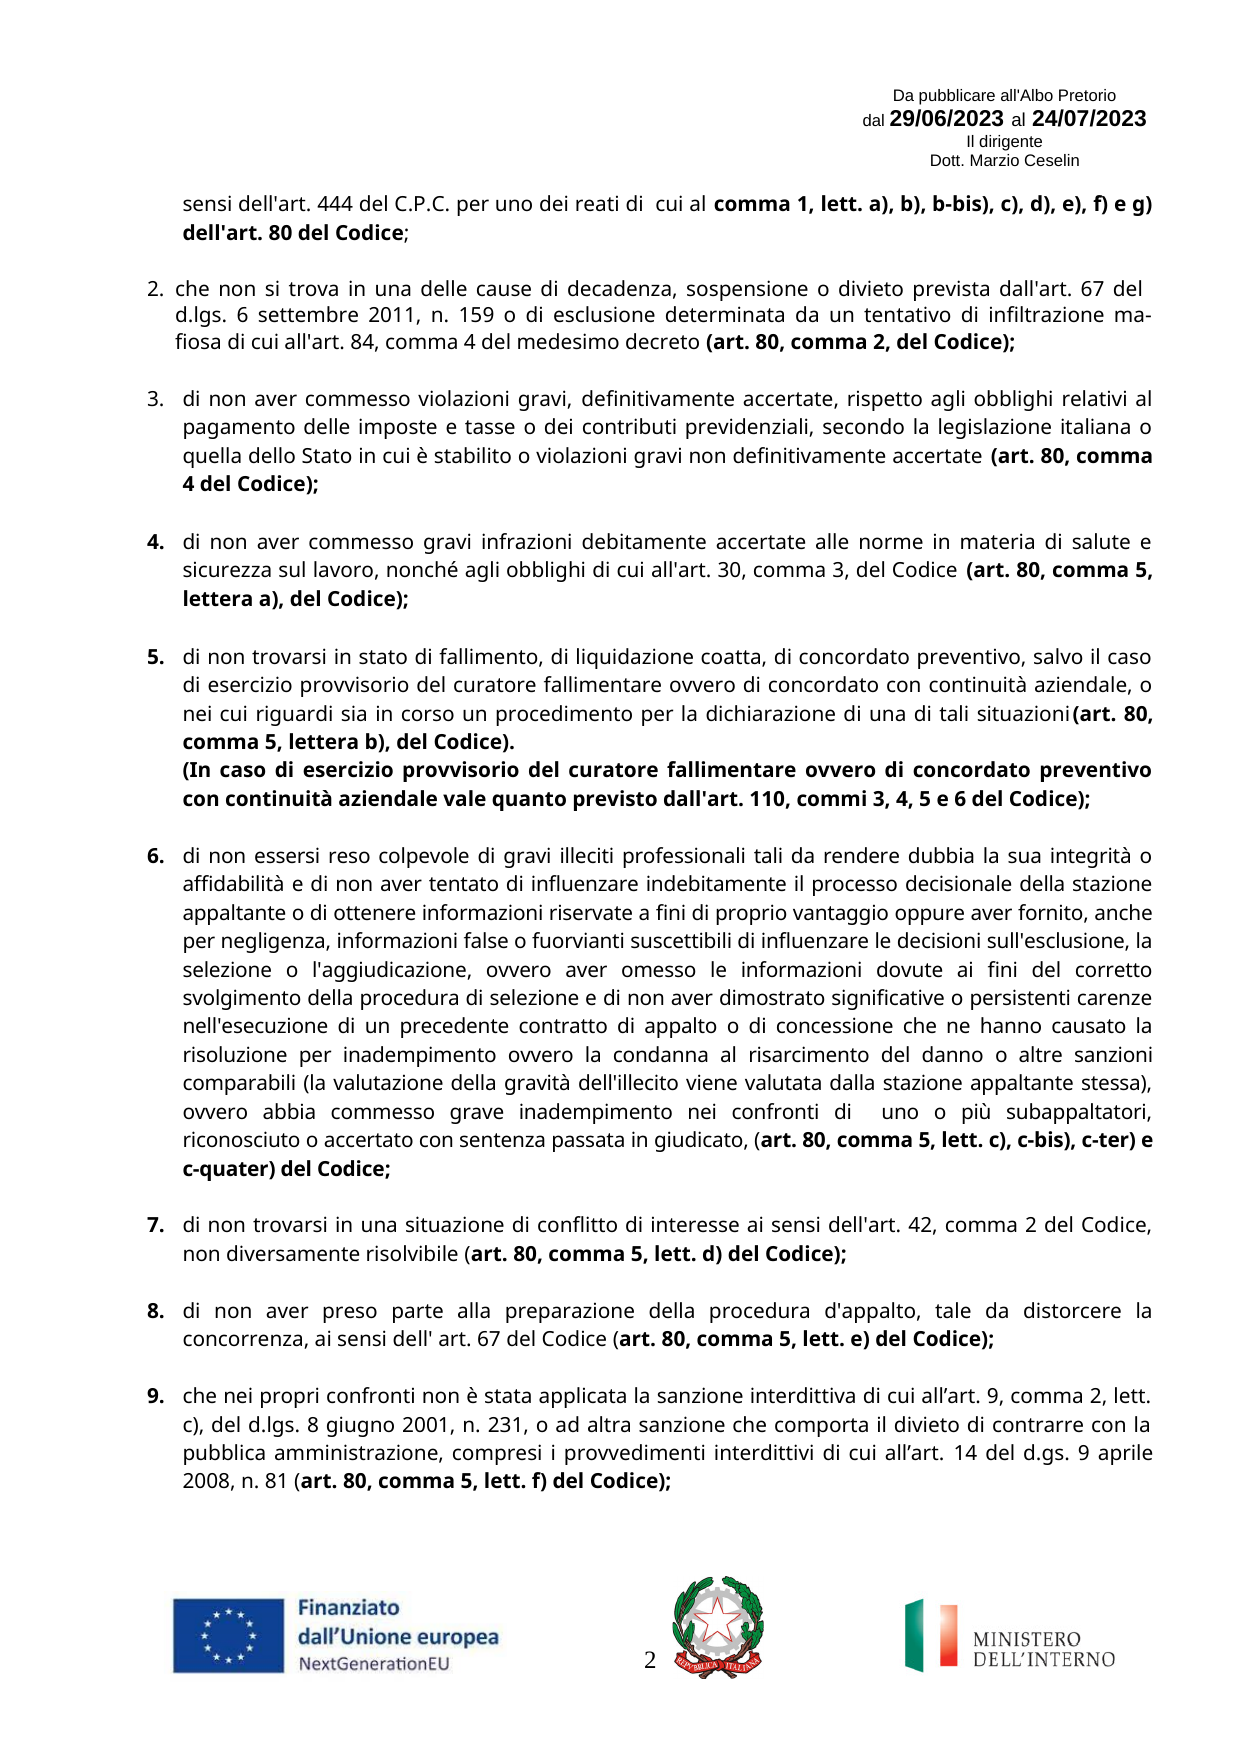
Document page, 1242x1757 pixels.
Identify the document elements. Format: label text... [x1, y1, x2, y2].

list di non trovarsi in stato di fallimento, di liquidazione coatta, di concordato preventivo, salvo il caso di esercizio provvisorio del curatore fallimentare ovvero di concordato con continuità aziendale, o nei cui riguardi sia in corso un procedimento per la dichiarazione di una di tali situazioni(art. 80, comma 5, lettera b), del Codice). [147, 642, 1153, 756]
list (In caso di esercizio provvisorio del curatore fallimentare ovvero di concordato preventivo con continuità aziendale vale quanto previsto dall'art. 110, commi 3, 4, 5 e 6 del Codice); [147, 756, 1153, 812]
picture [672, 1576, 764, 1679]
list di non aver preso parte alla preparazione della procedura d'appalto, tale da distorcere la concorrenza, ai sensi dell' art. 67 del Codice (art. 80, comma 5, lett. e) del Codice); [147, 1296, 1153, 1353]
list che non si trova in una delle cause di decadenza, sospensione o divieto prevista dall'art. 67 del d.lgs. 6 settembre 2011, n. 159 o di esclusione determinata da un tentativo di infiltrazione ma- fiosa di cui all'art. 84, comma 4 del medesimo decreto (art. 80, comma 2, del Codice); [147, 276, 1153, 354]
list di non aver commesso violazioni gravi, definitivamente accertate, rispetto agli obblighi relativi al pagamento delle imposte e tasse o dei contributi previdenziali, secondo la legislazione italiana o quella dello Stato in cui è stabilito o violazioni gravi non definitivamente accertate (art. 80, comma 4 del Codice); [147, 384, 1153, 498]
list di non trovarsi in una situazione di conflitto di interesse ai sensi dell'art. 42, comma 2 del Codice, non diversamente risolvibile (art. 80, comma 5, lett. d) del Codice); [147, 1211, 1153, 1267]
list di non aver commesso gravi infrazioni debitamente accertate alle norme in materia di salute e sicurezza sul lavoro, nonché agli obblighi di cui all'art. 30, comma 3, del Codice (art. 80, comma 5, lettera a), del Codice); [147, 527, 1153, 612]
picture [884, 1576, 1135, 1697]
list che nei propri confronti non è stata applicata la sanzione interdittiva di cui all’art. 9, comma 2, lett. c), del d.lgs. 8 giugno 2001, n. 231, o ad altra sanzione che comporta il divieto di contrarre con la pubblica amministrazione, compresi i provvedimenti interdittivi di cui all’art. 14 del d.gs. 9 aprile 2008, n. 81 (art. 80, comma 5, lett. f) del Codice); [147, 1381, 1153, 1495]
list di non essersi reso colpevole di gravi illeciti professionali tali da rendere dubbia la sua integrità o affidabilità e di non aver tentato di influenzare indebitamente il processo decisionale della stazione appaltante o di ottenere informazioni riservate a fini di proprio vantaggio oppure aver fornito, anche per negligenza, informazioni false o fuorvianti suscettibili di influenzare le decisioni sull'esclusione, la selezione o l'aggiudicazione, ovvero aver omesso le informazioni dovute ai fini del corretto svolgimento della procedura di selezione e di non aver dimostrato significative o persistenti carenze nell'esecuzione di un precedente contratto di appalto o di concessione che ne hanno causato la risoluzione per inadempimento ovvero la condanna al risarcimento del danno o altre sanzioni comparabili (la valutazione della gravità dell'illecito viene valutata dalla stazione appaltante stessa), ovvero abbia commesso grave inadempimento nei confronti di uno o più subappaltatori, riconosciuto o accertato con sentenza passata in giudicato, (art. 80, comma 5, lett. c), c-bis), c-ter) e c-quater) del Codice; [147, 841, 1153, 1182]
list sensi dell'art. 444 del C.P.C. per uno dei reati di cui al comma 1, lett. a), b), b-bis), c), d), e), f) e g) dell'art. 80 del Codice; [147, 189, 1153, 246]
picture [163, 1591, 508, 1683]
